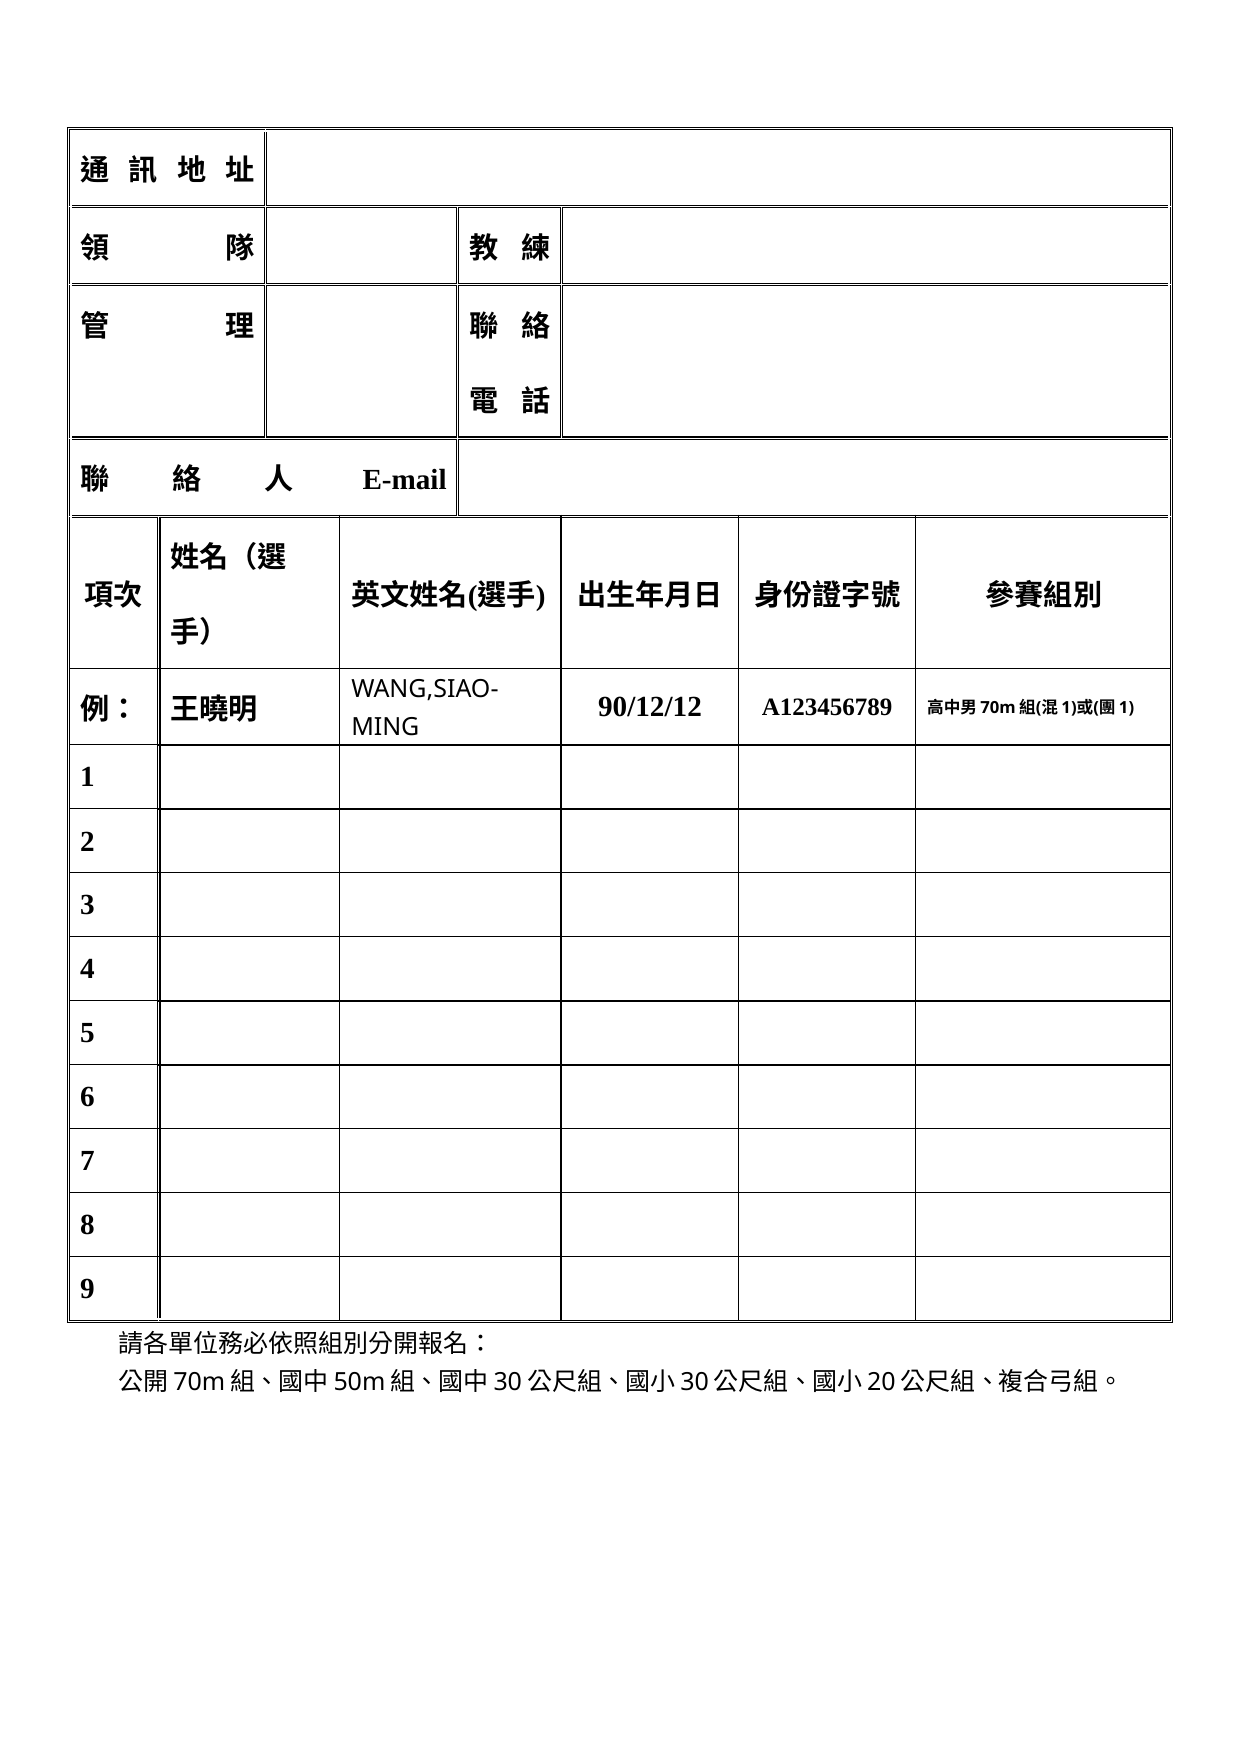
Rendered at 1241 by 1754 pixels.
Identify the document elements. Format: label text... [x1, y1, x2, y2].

table_cell 姓名（選手） [161, 518, 339, 668]
table_cell [562, 1129, 738, 1192]
table_cell 管理 [69, 283, 266, 436]
table_cell 項次 [70, 515, 157, 668]
table_cell 1 [70, 745, 157, 808]
table_cell 9 [70, 1257, 159, 1320]
table_cell [266, 130, 1170, 205]
table_cell 8 [70, 1193, 157, 1256]
table_cell [340, 1129, 560, 1192]
table_cell [916, 1193, 1170, 1256]
table_cell 教練 [459, 208, 560, 283]
table_cell [739, 1129, 915, 1192]
table_cell [562, 746, 738, 808]
table_cell 例： [70, 669, 157, 744]
table_cell 身份證字號 [739, 518, 915, 668]
table_cell [916, 873, 1170, 936]
table_cell [159, 1257, 339, 1320]
table_cell [916, 937, 1170, 1000]
table_cell [161, 1193, 339, 1256]
table_cell [561, 283, 1172, 436]
table_cell 聯絡人E-mail [70, 436, 456, 514]
table_cell 3 [70, 873, 157, 936]
table_cell [916, 1129, 1170, 1192]
table_cell [561, 205, 1172, 283]
table_cell [161, 810, 339, 872]
table_cell [161, 937, 339, 1000]
table_cell [340, 873, 560, 936]
table_cell [459, 436, 1170, 514]
table_cell [739, 873, 915, 936]
table_cell [739, 810, 915, 872]
table_cell WANG,SIAO-MING [340, 669, 560, 744]
table_cell 高中男70m組(混1)或(團1) [916, 669, 1170, 744]
table_cell 英文姓名(選手) [340, 518, 560, 668]
table_cell [916, 746, 1170, 808]
table_cell [161, 1066, 339, 1128]
table_cell 6 [70, 1065, 157, 1128]
table_cell [739, 1002, 915, 1064]
table_cell 90/12/12 [562, 669, 738, 744]
table_cell [340, 1257, 560, 1320]
table_cell [340, 810, 560, 872]
table_cell [562, 1066, 738, 1128]
table_cell 通訊地址 [69, 128, 266, 205]
table_cell [340, 1066, 560, 1128]
text 公開70m組、國中50m組、國中30公尺組、國小30公尺組、國小20公尺組、複合弓組。 [118, 1360, 1122, 1398]
table_cell [161, 1002, 339, 1064]
table_cell 4 [70, 937, 157, 1000]
table_cell [739, 1066, 915, 1128]
table_cell [916, 1066, 1170, 1128]
table_cell 聯絡電話 [459, 286, 560, 436]
table_cell 5 [70, 1001, 157, 1064]
table_cell 7 [70, 1129, 157, 1192]
table_cell [562, 810, 738, 872]
table_cell [739, 1193, 915, 1256]
table_cell 王曉明 [161, 669, 339, 744]
table_cell [562, 1257, 738, 1320]
table_cell [340, 1193, 560, 1256]
table_cell [267, 286, 456, 436]
table_cell [916, 810, 1170, 872]
table_cell [161, 873, 339, 936]
table_cell [916, 1002, 1170, 1064]
table_cell [739, 937, 915, 1000]
table_cell [161, 746, 339, 808]
table_cell [562, 1193, 738, 1256]
table_cell [562, 937, 738, 1000]
table_cell [340, 937, 560, 1000]
table_cell [739, 746, 915, 808]
table_cell 領隊 [69, 205, 266, 283]
table_cell A123456789 [739, 669, 915, 744]
table_cell [161, 1129, 339, 1192]
table_cell [267, 208, 456, 283]
table_cell 參賽組別 [916, 515, 1170, 668]
table_cell 出生年月日 [562, 518, 738, 668]
table_cell [340, 746, 560, 808]
table_cell [562, 873, 738, 936]
table_cell [340, 1002, 560, 1064]
text 請各單位務必依照組別分開報名： [118, 1323, 1122, 1360]
table_cell 2 [70, 809, 157, 872]
table_cell [739, 1257, 915, 1320]
table_cell [916, 1257, 1170, 1320]
table_cell [562, 1002, 738, 1064]
